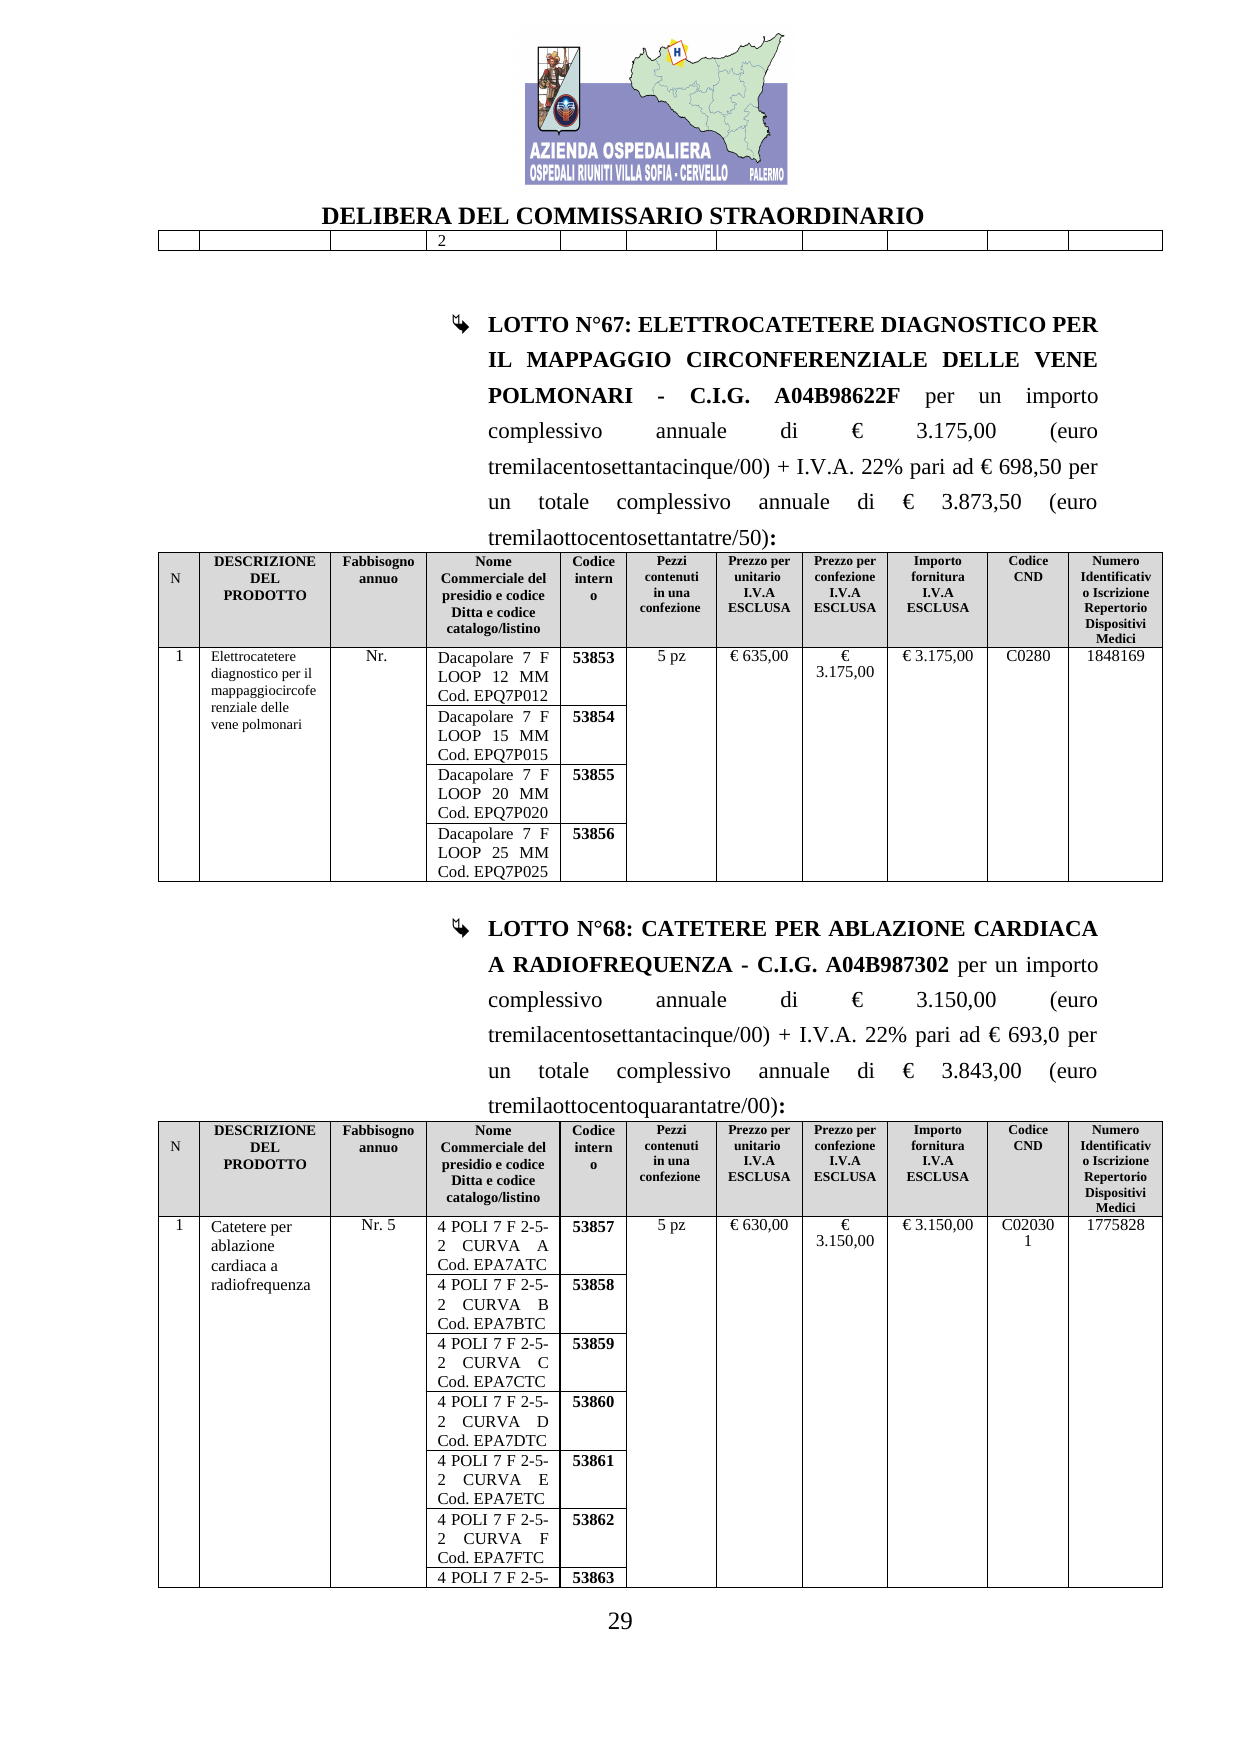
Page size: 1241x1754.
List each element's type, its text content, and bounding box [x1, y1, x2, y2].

table_cell Dacapolare 7 F LOOP 25 MM Cod. EPQ7P025 [427, 824, 560, 881]
table_header N [159, 553, 199, 647]
table_header Prezzo per unitario I.V.A ESCLUSA [717, 1122, 802, 1216]
table_cell [331, 231, 426, 250]
table_header Fabbisogno annuo [331, 1122, 426, 1216]
table_cell C0280 [988, 648, 1068, 881]
table_header Numero Identificativo Iscrizione Repertorio Dispositivi Medici [1069, 1122, 1162, 1216]
table_cell [888, 231, 987, 250]
table_cell 4 POLI 7 F 2-5-2 CURVA B Cod. EPA7BTC [427, 1275, 559, 1333]
table_header Nome Commerciale del presidio e codice Ditta e codice catalogo/listino [427, 553, 560, 647]
table_cell Nr. [331, 648, 426, 881]
table_cell 53861 [561, 1451, 626, 1508]
table_header Importo fornitura I.V.A ESCLUSA [888, 553, 987, 647]
table_cell 4 POLI 7 F 2-5-2 CURVA C Cod. EPA7CTC [427, 1334, 559, 1391]
table_cell 53863 [561, 1568, 626, 1587]
table_cell Nr. 5 [331, 1217, 426, 1587]
table_cell [988, 231, 1068, 250]
table_cell € 635,00 [717, 648, 802, 881]
table_cell C020301 [988, 1217, 1068, 1587]
table_cell Catetere per ablazione cardiaca a radiofrequenza [200, 1217, 330, 1587]
table_cell € 3.175,00 [888, 648, 987, 881]
table_header Pezzi contenuti in una confezione [627, 553, 716, 647]
table_header Nome Commerciale del presidio e codice Ditta e codice catalogo/listino [427, 1122, 559, 1216]
table_cell 53860 [561, 1392, 626, 1450]
table_cell 53855 [561, 765, 626, 822]
table_header Codice interno [561, 553, 626, 647]
table_cell Elettrocatetere diagnostico per il mappaggiocircoferenziale delle vene polmonari [200, 648, 330, 881]
table_cell Dacapolare 7 F LOOP 20 MM Cod. EPQ7P020 [427, 765, 560, 822]
table_cell 4 POLI 7 F 2-5-2 CURVA D Cod. EPA7DTC [427, 1392, 559, 1450]
table_header Prezzo per unitario I.V.A ESCLUSA [717, 553, 802, 647]
list LOTTO N°68: CATETERE PER ABLAZIONE CARDIACA A RADIOFREQUENZA - C.I.G. A04B987302 per un importo complessivo annuale di € 3.150,00 (euro tremilacentosettantacinque/00) + I.V.A. 22% pari ad € 693,0 per un totale complessivo annuale di € 3.843,00 (euro tremilaottocentoquarantatre/00): [451, 908, 1098, 1121]
table_header Importo fornitura I.V.A ESCLUSA [888, 1122, 987, 1216]
table_cell € 3.175,00 [803, 648, 887, 881]
table_cell [200, 231, 330, 250]
table_cell Dacapolare 7 F LOOP 15 MM Cod. EPQ7P015 [427, 706, 560, 764]
table_cell 4 POLI 7 F 2-5-2 CURVA E Cod. EPA7ETC [427, 1451, 559, 1508]
table_header N [159, 1122, 199, 1216]
table_cell 53859 [561, 1334, 626, 1391]
table_header Fabbisogno annuo [331, 553, 426, 647]
table_cell 53857 [561, 1217, 626, 1274]
table_cell [803, 231, 887, 250]
table_cell [561, 231, 626, 250]
table_cell 1775828 [1069, 1217, 1162, 1587]
table_header Prezzo per confezione I.V.A ESCLUSA [803, 553, 887, 647]
table_cell Dacapolare 7 F LOOP 12 MM Cod. EPQ7P012 [427, 648, 560, 705]
table_header Prezzo per confezione I.V.A ESCLUSA [803, 1122, 887, 1216]
table_cell € 3.150,00 [888, 1217, 987, 1587]
table_cell 1 [159, 1217, 199, 1587]
table_header DESCRIZIONE DEL PRODOTTO [200, 1122, 330, 1216]
table_cell 5 pz [627, 648, 716, 881]
table_cell [627, 231, 716, 250]
table_cell 4 POLI 7 F 2-5- [427, 1568, 559, 1587]
table_cell [159, 231, 199, 250]
table_cell 5 pz [627, 1217, 716, 1587]
table_cell € 630,00 [717, 1217, 802, 1587]
list LOTTO N°67: ELETTROCATETERE DIAGNOSTICO PER IL MAPPAGGIO CIRCONFERENZIALE DELLE VENE POLMONARI - C.I.G. A04B98622F per un importo complessivo annuale di € 3.175,00 (euro tremilacentosettantacinque/00) + I.V.A. 22% pari ad € 698,50 per un totale complessivo annuale di € 3.873,50 (euro tremilaottocentosettantatre/50): [451, 304, 1098, 552]
table_cell 2 [427, 231, 560, 250]
table_cell 53853 [561, 648, 626, 705]
table_header Codice interno [561, 1122, 626, 1216]
table_cell [717, 231, 802, 250]
table_cell 53858 [561, 1275, 626, 1333]
table_header Codice CND [988, 1122, 1068, 1216]
table_cell 53856 [561, 824, 626, 881]
table_header Codice CND [988, 553, 1068, 647]
table_cell 53862 [561, 1509, 626, 1567]
table_cell 4 POLI 7 F 2-5-2 CURVA A Cod. EPA7ATC [427, 1217, 559, 1274]
table_cell [1069, 231, 1162, 250]
table_cell 1 [159, 648, 199, 881]
table_header Numero Identificativo Iscrizione Repertorio Dispositivi Medici [1069, 553, 1162, 647]
table_cell 53854 [561, 706, 626, 764]
table_header DESCRIZIONE DEL PRODOTTO [200, 553, 330, 647]
table_cell € 3.150,00 [803, 1217, 887, 1587]
table_cell 1848169 [1069, 648, 1162, 881]
table_cell 4 POLI 7 F 2-5-2 CURVA F Cod. EPA7FTC [427, 1509, 559, 1567]
table_header Pezzi contenuti in una confezione [627, 1122, 716, 1216]
